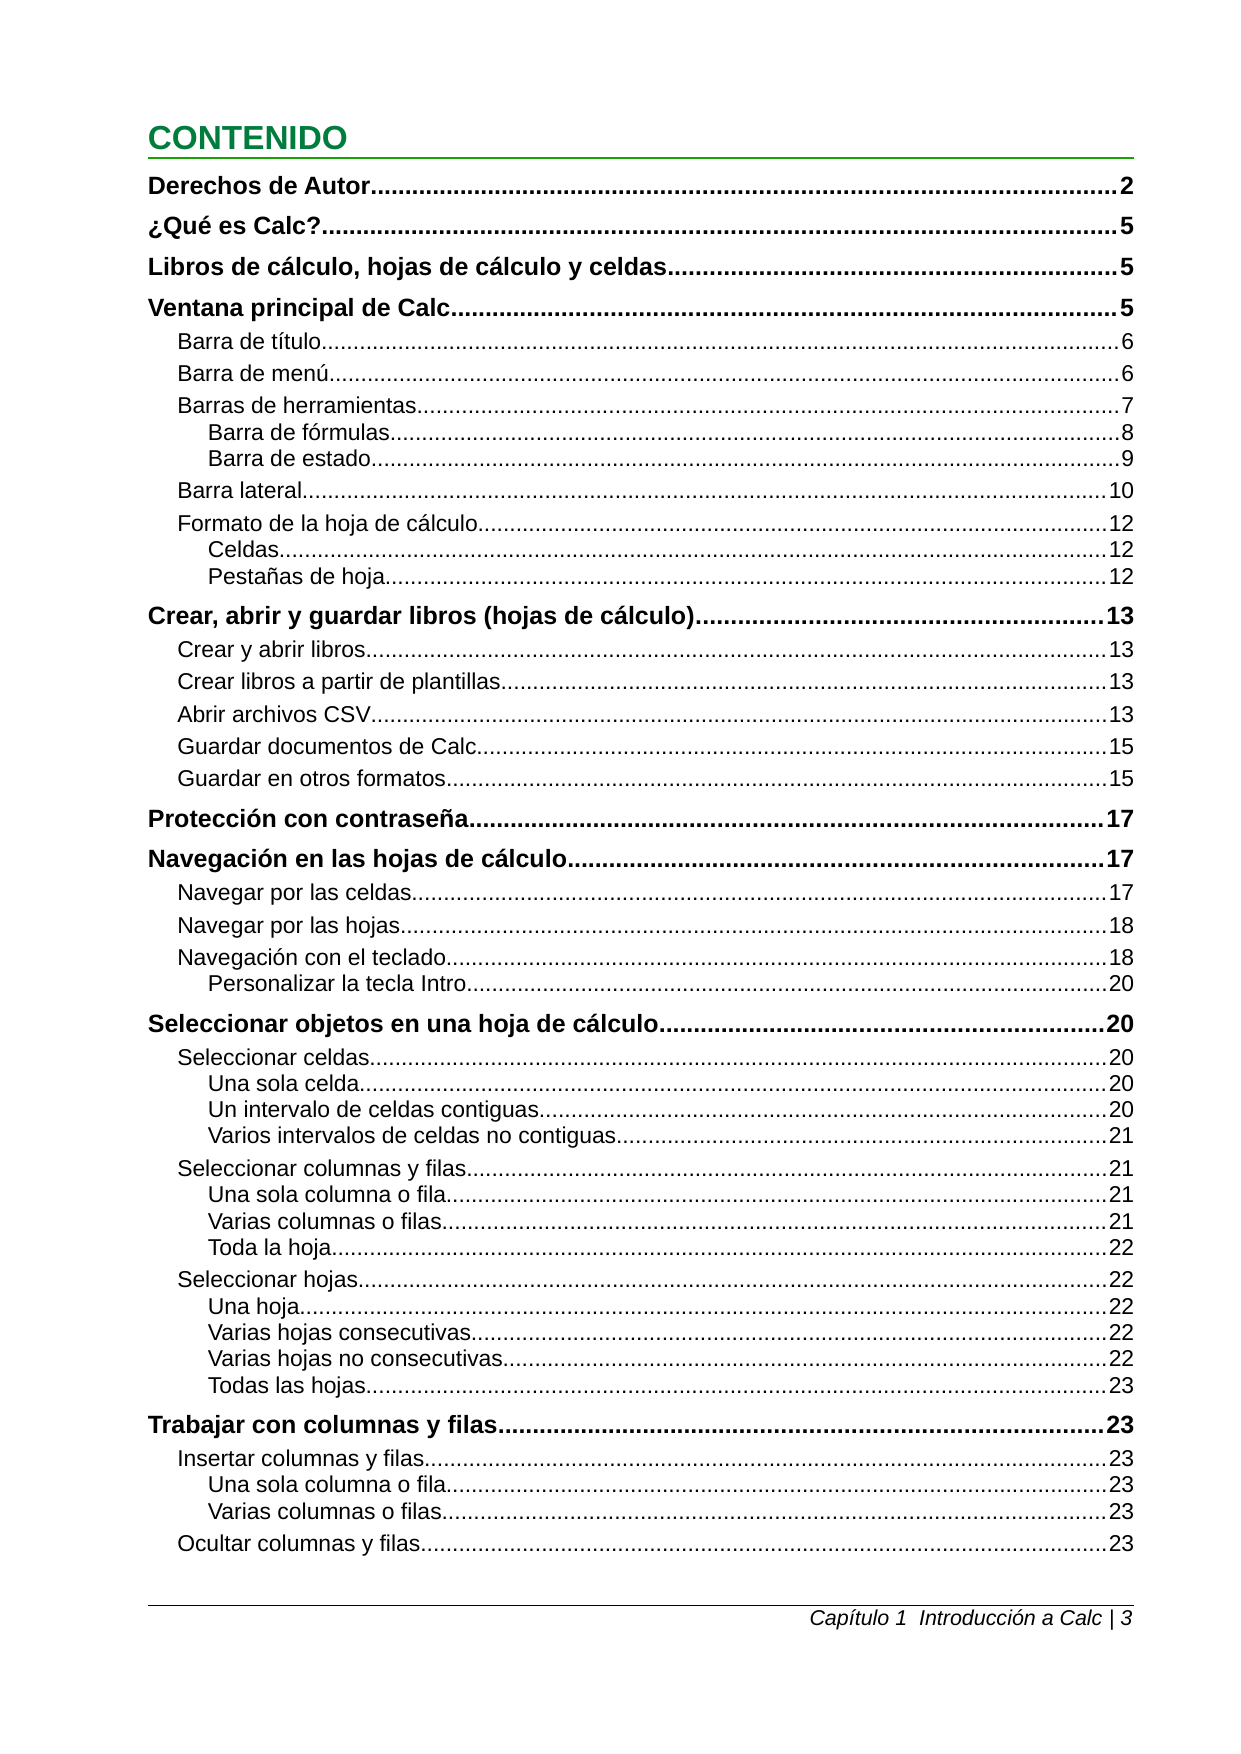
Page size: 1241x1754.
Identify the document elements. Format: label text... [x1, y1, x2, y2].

text Seleccionar columnas y filas 21 [177, 1155, 1134, 1181]
text Navegación en las hojas de cálculo 17 [148, 844, 1134, 873]
text Pestañas de hoja 12 [208, 563, 1134, 589]
text Varias hojas consecutivas 22 [208, 1319, 1134, 1345]
text Todas las hojas 23 [208, 1372, 1134, 1398]
text Crear y abrir libros 13 [177, 636, 1134, 662]
text Varias hojas no consecutivas 22 [208, 1345, 1134, 1372]
text Una hoja 22 [208, 1293, 1134, 1319]
text Barra de fórmulas 8 [208, 419, 1134, 445]
text Guardar en otros formatos 15 [177, 765, 1134, 792]
text Navegación con el teclado 18 [177, 944, 1134, 970]
text Una sola columna o fila 21 [208, 1181, 1134, 1208]
text ¿Qué es Calc? 5 [148, 211, 1134, 240]
text Una sola celda 20 [208, 1070, 1134, 1096]
text Trabajar con columnas y filas 23 [148, 1410, 1134, 1439]
text Personalizar la tecla Intro 20 [208, 970, 1134, 997]
text Abrir archivos CSV 13 [177, 701, 1134, 727]
text Crear libros a partir de plantillas 13 [177, 668, 1134, 694]
text Celdas 12 [208, 536, 1134, 563]
text Barra de menú 6 [177, 360, 1134, 386]
text Crear, abrir y guardar libros (hojas de cálculo) 13 [148, 601, 1134, 630]
text Navegar por las hojas 18 [177, 912, 1134, 938]
text Seleccionar objetos en una hoja de cálculo 20 [148, 1009, 1134, 1037]
text Toda la hoja 22 [208, 1234, 1134, 1260]
text Libros de cálculo, hojas de cálculo y celdas 5 [148, 252, 1134, 281]
text Seleccionar celdas 20 [177, 1043, 1134, 1070]
text Barra de estado 9 [208, 445, 1134, 471]
text Barra de título 6 [177, 328, 1134, 354]
text Derechos de Autor 2 [148, 171, 1134, 199]
text Seleccionar hojas 22 [177, 1266, 1134, 1293]
text Una sola columna o fila 23 [208, 1471, 1134, 1498]
text Barras de herramientas 7 [177, 392, 1134, 419]
text Navegar por las celdas 17 [177, 879, 1134, 906]
text Formato de la hoja de cálculo 12 [177, 510, 1134, 536]
text Protección con contraseña 17 [148, 804, 1134, 832]
text Un intervalo de celdas contiguas 20 [208, 1096, 1134, 1122]
text Insertar columnas y filas 23 [177, 1445, 1134, 1471]
text Varias columnas o filas 23 [208, 1498, 1134, 1524]
text Ventana principal de Calc 5 [148, 293, 1134, 322]
subtitle CONTENIDO [148, 118, 1134, 157]
text Varios intervalos de celdas no contiguas 21 [208, 1122, 1134, 1149]
text Varias columnas o filas 21 [208, 1208, 1134, 1234]
text Ocultar columnas y filas 23 [177, 1530, 1134, 1556]
text Barra lateral 10 [177, 477, 1134, 504]
text Guardar documentos de Calc 15 [177, 733, 1134, 759]
